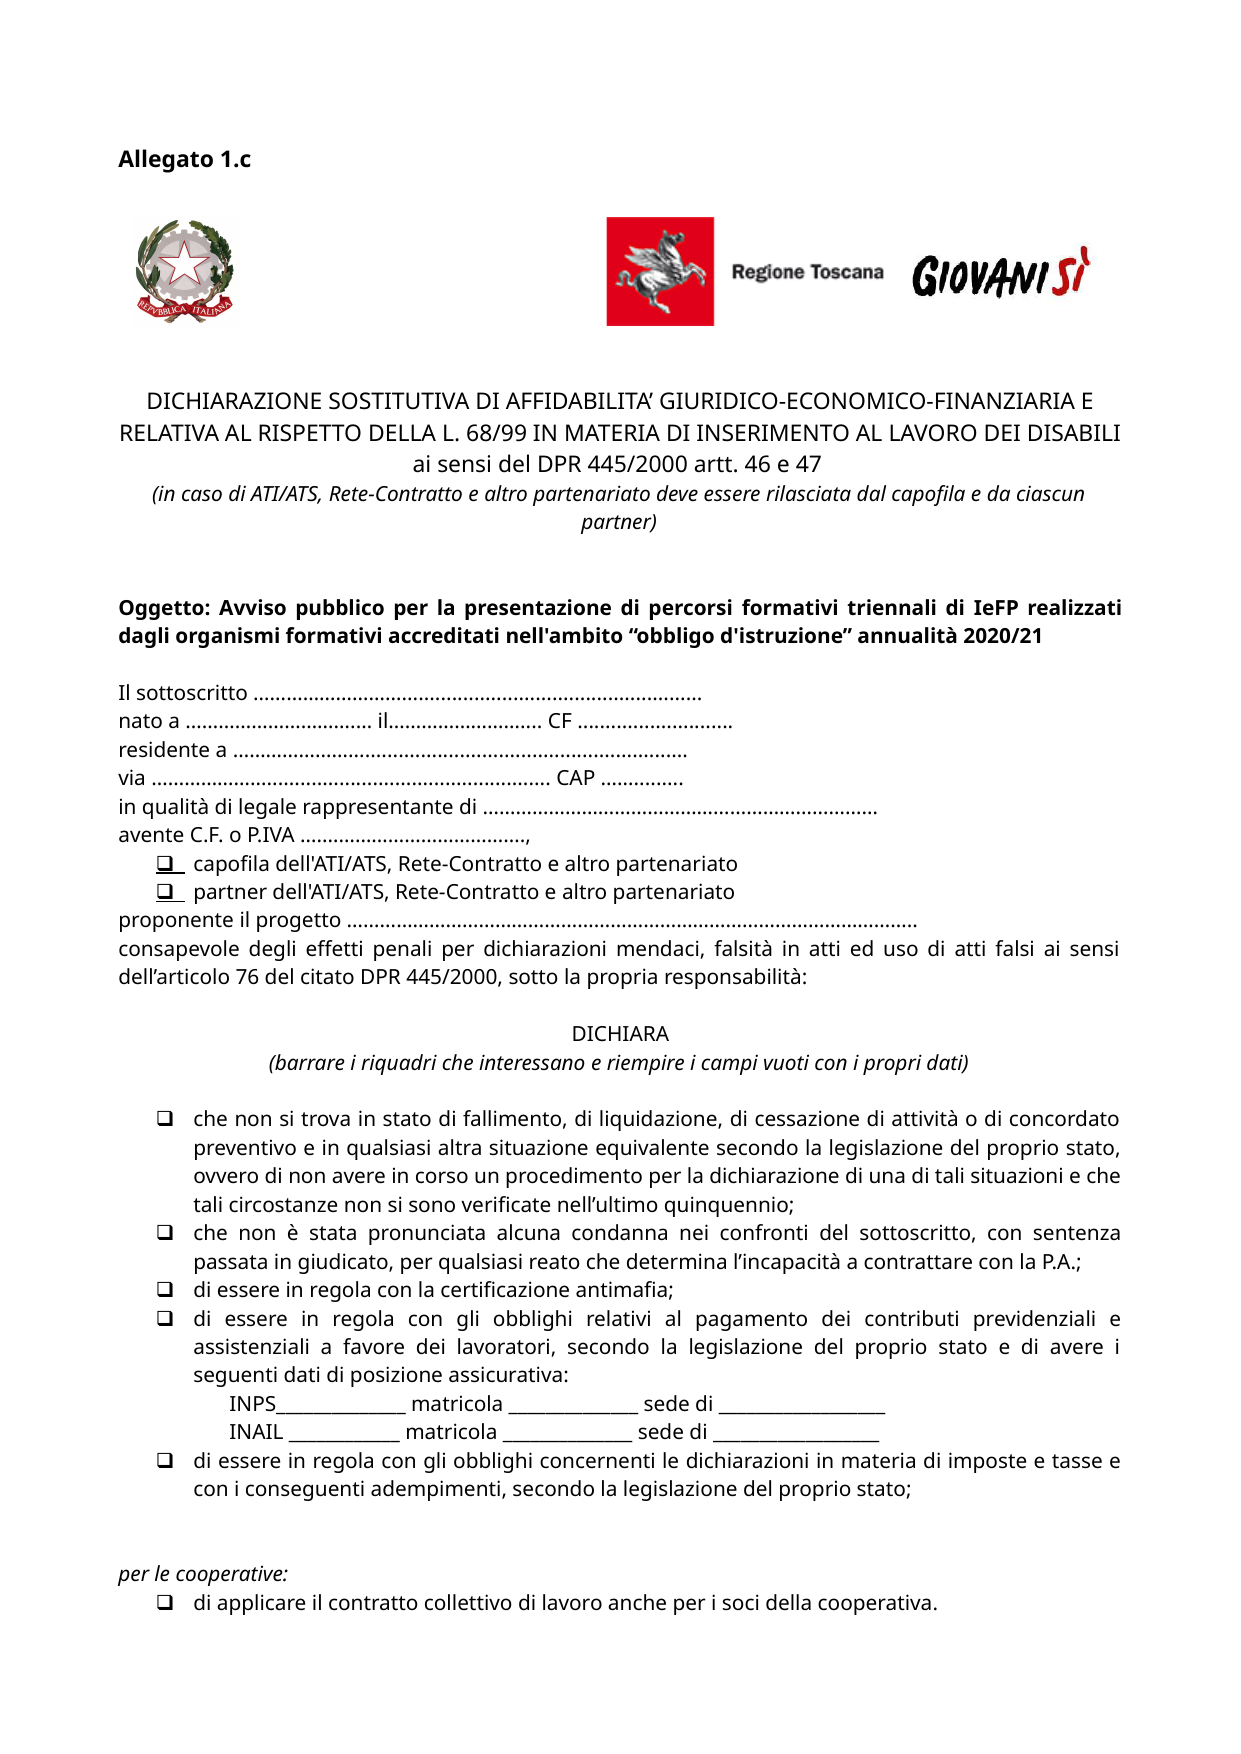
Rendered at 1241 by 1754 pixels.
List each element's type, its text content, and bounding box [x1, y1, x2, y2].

text per le cooperative: [118, 1559, 1122, 1588]
text INPS______________ matricola ______________ sede di __________________ [155, 1389, 1122, 1417]
list di applicare il contratto collettivo di lavoro anche per i soci della cooperativa. [156, 1588, 1122, 1616]
list partner dell'ATI/ATS, Rete-Contratto e altro partenariato [156, 877, 1122, 906]
list di essere in regola con la certificazione antimafia; [156, 1275, 1122, 1304]
text Il sottoscritto ………………………...................................................... [118, 678, 1122, 706]
text residente a …………………............................................................. [118, 735, 1122, 763]
text proponente il progetto ………………………………………………………………………………………….. [118, 906, 1122, 934]
list di essere in regola con gli obblighi concernenti le dichiarazioni in materia di imposte e tasse e con i conseguenti adempimenti, secondo la legislazione del proprio stato; [156, 1446, 1122, 1503]
text in qualità di legale rappresentante di ……………………………………………………………… [118, 792, 1122, 820]
list che non si trova in stato di fallimento, di liquidazione, di cessazione di attività o di concordato preventivo e in qualsiasi altra situazione equivalente secondo la legislazione del proprio stato, ovvero di non avere in corso un procedimento per la dichiarazione di una di tali situazioni e che tali circostanze non si sono verificate nell’ultimo quinquennio; [156, 1104, 1122, 1218]
text (barrare i riquadri che interessano e riempire i campi vuoti con i propri dati) [118, 1048, 1122, 1076]
text DICHIARAZIONE SOSTITUTIVA DI AFFIDABILITA’ GIURIDICO-ECONOMICO-FINANZIARIA E RELATIVA AL RISPETTO DELLA L. 68/99 IN MATERIA DI INSERIMENTO AL LAVORO DEI DISABILI ai sensi del DPR 445/2000 artt. 46 e 47 [118, 385, 1122, 479]
text INAIL ____________ matricola ______________ sede di __________________ [155, 1417, 1122, 1446]
subtitle Allegato 1.c [118, 143, 1122, 174]
picture [132, 215, 240, 328]
text consapevole degli effetti penali per dichiarazioni mendaci, falsità in atti ed uso di atti falsi ai sensi dell’articolo 76 del citato DPR 445/2000, sotto la propria responsabilità: [118, 934, 1122, 991]
text Oggetto: Avviso pubblico per la presentazione di percorsi FORMATIVI TRIENNALI DI IeFP realizzati dagli organismi formativi accreditati nell'ambito “obbligo d'istruzione” annualità 2020/21 [118, 593, 1122, 649]
text nato a ………………………….… il…………………….... CF ............................ [118, 706, 1122, 735]
list di essere in regola con gli obblighi relativi al pagamento dei contributi previdenziali e assistenziali a favore dei lavoratori, secondo la legislazione del proprio stato e di avere i seguenti dati di posizione assicurativa: [156, 1304, 1122, 1389]
picture [606, 217, 894, 326]
picture [904, 227, 1098, 323]
text avente C.F. o P.IVA ….………………………………., [118, 820, 1122, 849]
list capofila dell'ATI/ATS, Rete-Contratto e altro partenariato [156, 849, 1122, 877]
list che non è stata pronunciata alcuna condanna nei confronti del sottoscritto, con sentenza passata in giudicato, per qualsiasi reato che determina l’incapacità a contrattare con la P.A.; [156, 1218, 1122, 1275]
text via …………………................................................... CAP ……......... [118, 763, 1122, 792]
text (in caso di ATI/ATS, Rete-Contratto e altro partenariato deve essere rilasciata dal capofila e da ciascun partner) [118, 479, 1122, 536]
text DICHIARA [118, 1019, 1122, 1048]
